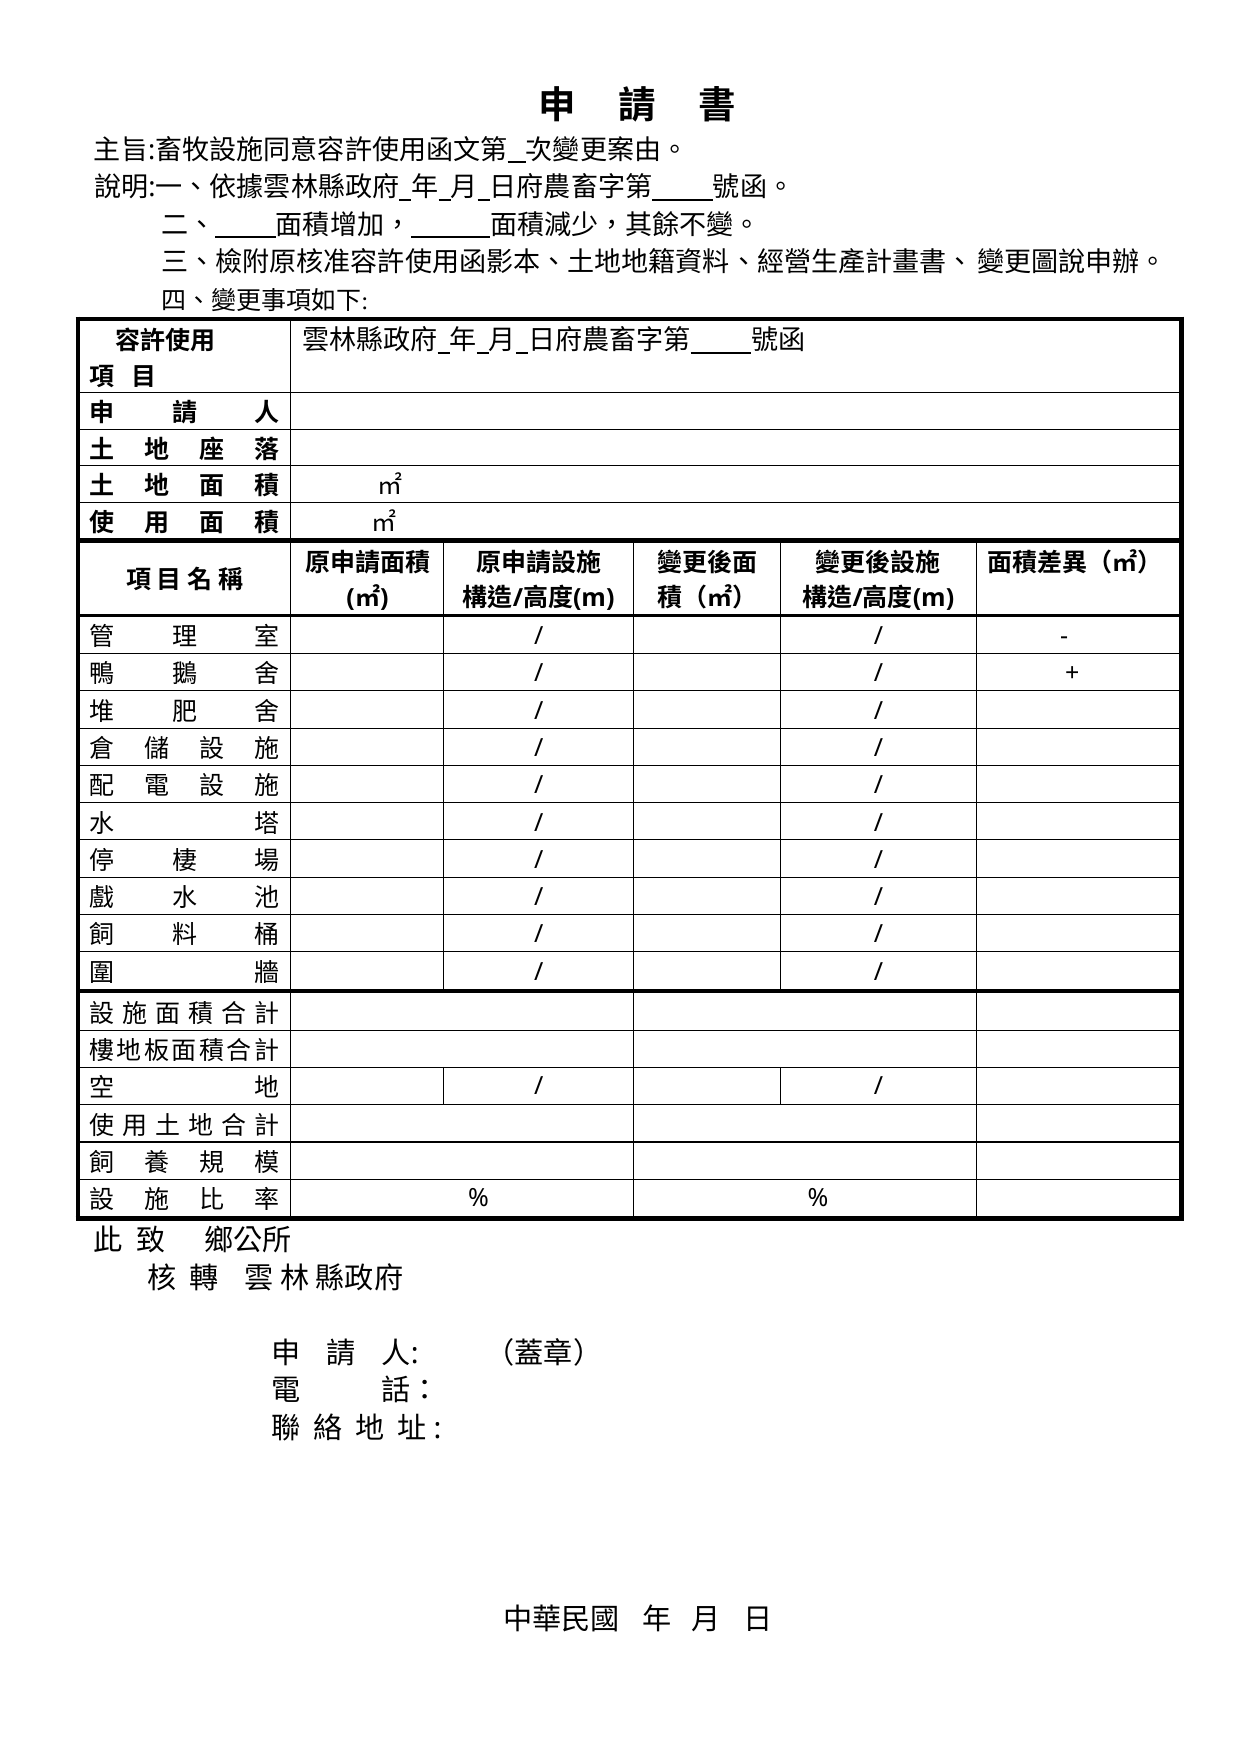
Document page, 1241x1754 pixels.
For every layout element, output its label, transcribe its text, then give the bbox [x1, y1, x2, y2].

table_cell [977, 1180, 1179, 1216]
table_cell / [781, 878, 976, 914]
table_cell [977, 952, 1179, 988]
table_cell [291, 803, 443, 839]
table_cell [634, 654, 780, 690]
table_cell / [444, 840, 633, 877]
table_cell / [781, 654, 976, 690]
table_cell 戲水池 [80, 878, 290, 914]
text 二、 面積增加， 面積減少，其餘不變。 [161, 204, 1181, 242]
table_cell [977, 766, 1179, 802]
table_cell [291, 915, 443, 951]
table_cell 管理室 [80, 617, 290, 653]
table_cell [634, 617, 780, 653]
table_cell 項 目 名 稱 [80, 543, 290, 613]
table_cell 變更後設施 構造/高度(m) [781, 543, 976, 613]
table_cell 鴨鵝舍 [80, 654, 290, 690]
table_cell 土 地 座 落 [80, 430, 290, 465]
text 三、檢附原核准容許使用函影本、土地地籍資料、經營生產計畫書、變更圖說申辦。 [161, 242, 1181, 279]
table_cell 面積差異（㎡） [977, 543, 1179, 613]
table_cell [634, 691, 780, 727]
table_cell [291, 1143, 633, 1179]
table_cell [977, 915, 1179, 951]
table_cell 圍牆 [80, 952, 290, 988]
table_cell 停棲場 [80, 840, 290, 877]
table_cell [291, 430, 1179, 465]
table_cell / [781, 803, 976, 839]
table_cell % [291, 1180, 633, 1216]
table_cell [291, 729, 443, 765]
table_cell [634, 803, 780, 839]
table_cell / [444, 803, 633, 839]
table_cell [977, 993, 1179, 1029]
table_cell [977, 1068, 1179, 1104]
table_cell 空 地 [80, 1068, 290, 1104]
table_cell 土 地 面 積 [80, 466, 290, 502]
table_cell / [781, 915, 976, 951]
table_cell / [444, 691, 633, 727]
table_cell / [444, 617, 633, 653]
text 聯 絡 地 址 : [94, 1408, 1181, 1446]
table_cell [977, 617, 1179, 653]
text 四、變更事項如下: [161, 279, 1181, 317]
table_cell 使 用 面 積 [80, 503, 290, 538]
table_cell % [634, 1180, 976, 1216]
table_header 雲林縣政府 年 月 日府農畜字第 號函 [291, 321, 1179, 392]
table_cell [634, 1143, 976, 1179]
table_cell ㎡ [291, 503, 1179, 538]
table_cell [977, 878, 1179, 914]
text 中華民國 年 月 日 [94, 1596, 1181, 1638]
table_cell 使用土地合計 [80, 1105, 290, 1141]
table_cell [634, 1031, 976, 1067]
table_cell [291, 393, 1179, 429]
text 說明:一、依據雲林縣政府 年 月 日府農畜字第 號函。 [94, 167, 1181, 204]
table_cell 設施面積合計 [80, 993, 290, 1029]
table_cell [977, 1031, 1179, 1067]
text 電 話： [94, 1371, 1181, 1408]
table_cell [977, 729, 1179, 765]
table_cell [291, 654, 443, 690]
table_cell [291, 617, 443, 653]
table_cell / [781, 840, 976, 877]
table_cell / [444, 766, 633, 802]
table_cell / [781, 952, 976, 988]
table_cell 樓地板面積合計 [80, 1031, 290, 1067]
table_cell / [781, 729, 976, 765]
table_cell [977, 1105, 1179, 1141]
table_cell [291, 993, 633, 1029]
table_cell 申請人 [80, 393, 290, 429]
table_cell [291, 1068, 443, 1104]
table_cell 水塔 [80, 803, 290, 839]
table_cell + [977, 654, 1179, 690]
table_cell / [444, 878, 633, 914]
table_cell / [444, 915, 633, 951]
table_header 容許使用 項 目 [80, 321, 290, 392]
table_cell 變更後面積（㎡） [634, 543, 780, 613]
table_cell [291, 1105, 633, 1141]
table_cell [291, 766, 443, 802]
text 主旨:畜牧設施同意容許使用函文第 次變更案由。 [94, 129, 1181, 167]
table_cell / [444, 1068, 633, 1104]
table_cell [291, 691, 443, 727]
table_cell [291, 952, 443, 988]
table_cell [634, 1068, 780, 1104]
text 申 請 書 [94, 75, 1181, 129]
table_cell [291, 878, 443, 914]
table_cell 飼料桶 [80, 915, 290, 951]
table_cell [634, 993, 976, 1029]
table_cell / [444, 952, 633, 988]
table_cell / [781, 1068, 976, 1104]
table_cell / [781, 766, 976, 802]
table_cell [977, 1143, 1179, 1179]
table_cell [291, 1031, 633, 1067]
text 申 請 人: （蓋章） [94, 1333, 1181, 1371]
table_cell 堆肥舍 [80, 691, 290, 727]
table_cell 設 施 比 率 [80, 1180, 290, 1216]
text 此 致 鄉公所 [94, 1221, 1181, 1258]
table_cell / [781, 691, 976, 727]
table_cell [977, 691, 1179, 727]
table_cell [634, 729, 780, 765]
table_cell / [444, 729, 633, 765]
table_cell [634, 1105, 976, 1141]
table_cell / [444, 654, 633, 690]
text 核 轉 雲 林 縣政府 [94, 1258, 1181, 1296]
table_cell ㎡ [291, 466, 1179, 502]
table_cell 倉儲設施 [80, 729, 290, 765]
table_cell [977, 840, 1179, 877]
table_cell / [781, 617, 976, 653]
table_cell [634, 952, 780, 988]
table_cell 配電設施 [80, 766, 290, 802]
table_cell 原申請設施 構造/高度(m) [444, 543, 633, 613]
table_cell [634, 766, 780, 802]
table_cell [977, 803, 1179, 839]
table_cell [634, 878, 780, 914]
table_cell 飼 養 規 模 [80, 1143, 290, 1179]
table_cell [634, 840, 780, 877]
table_cell [634, 915, 780, 951]
table_cell 原申請面積(㎡) [291, 543, 443, 613]
table_cell [291, 840, 443, 877]
